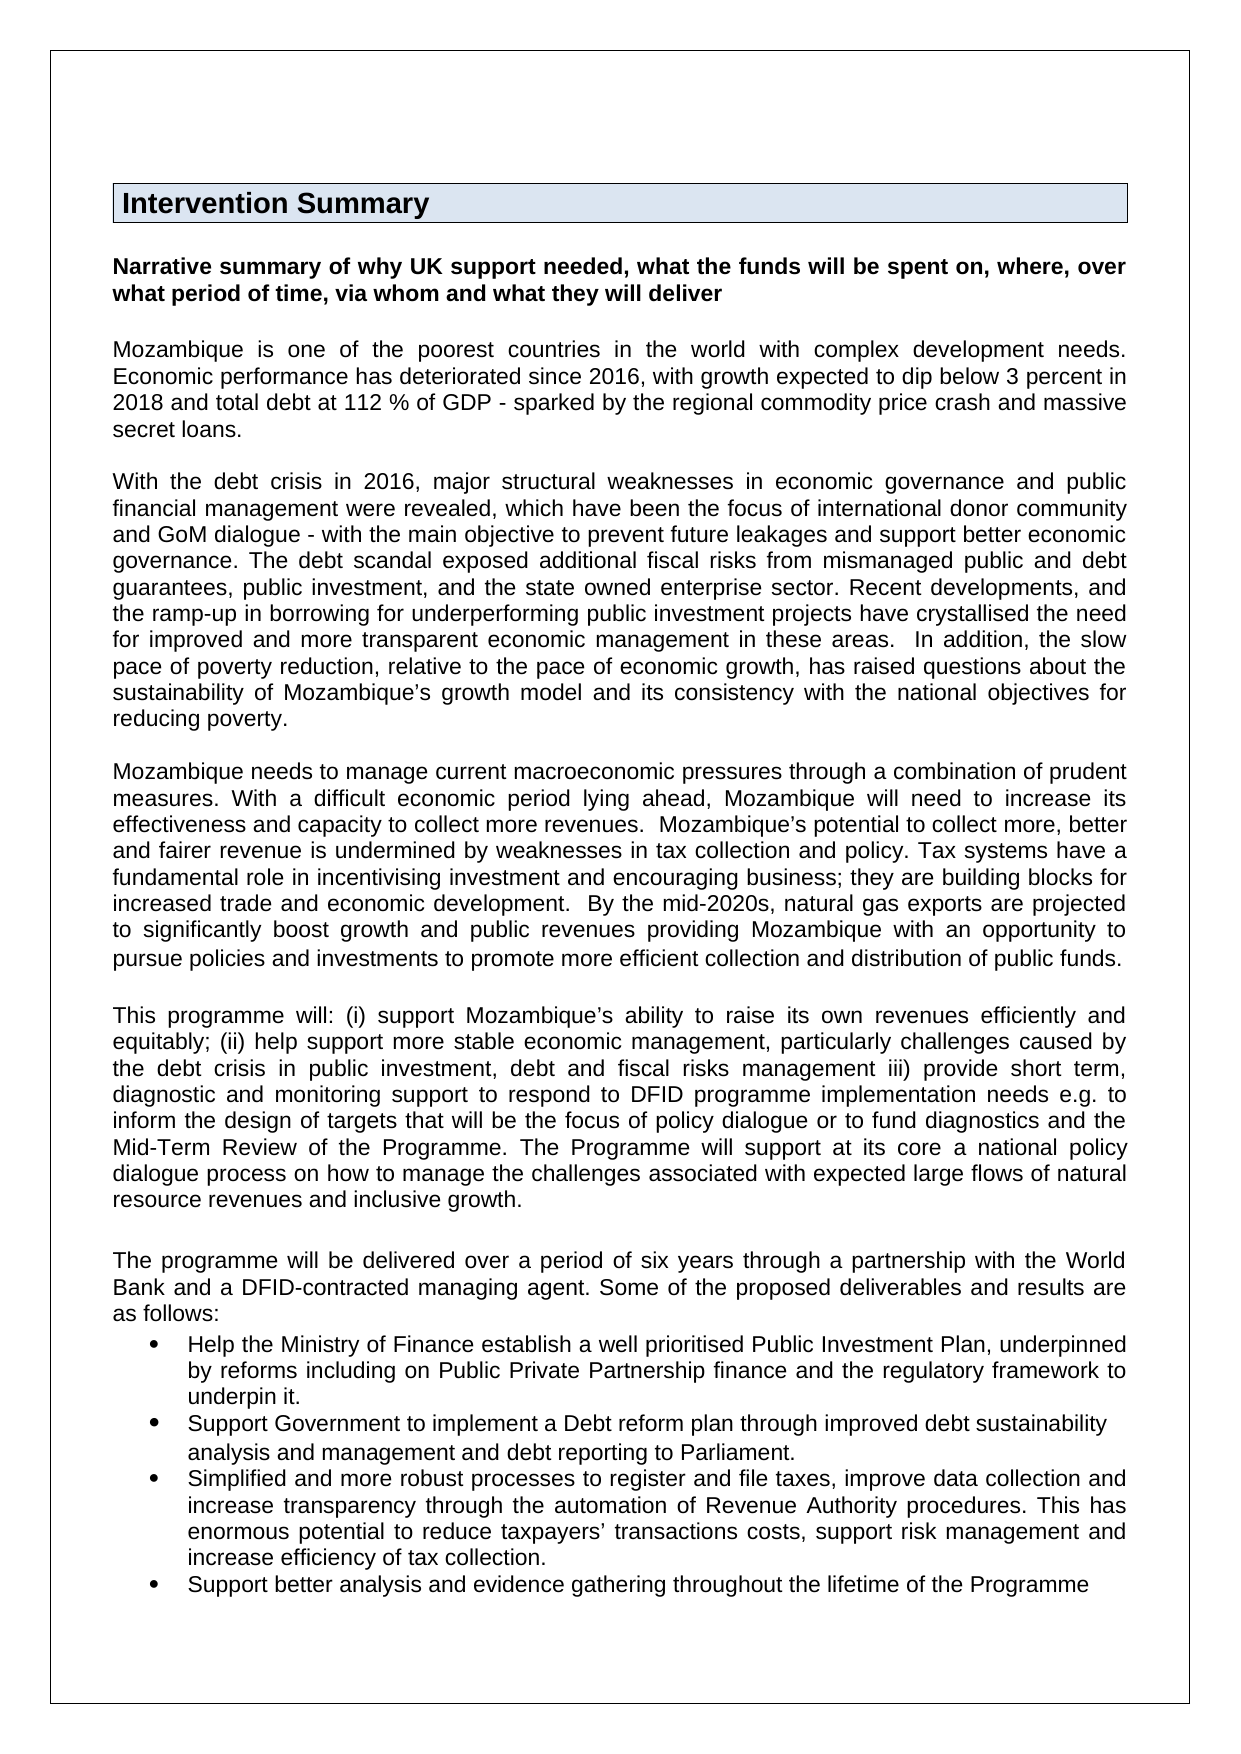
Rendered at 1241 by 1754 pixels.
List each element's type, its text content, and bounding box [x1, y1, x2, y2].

text Narrative summary of why UK support needed, what the funds will be spent on, where, over what period of time, via whom and what they will deliver [112, 253, 1128, 306]
text Mozambique is one of the poorest countries in the world with complex development needs. Economic performance has deteriorated since 2016, with growth expected to dip below 3 percent in 2018 and total debt at 112 % of GDP - sparked by the regional commodity price crash and massive secret loans. [112, 336, 1128, 442]
list Support Government to implement a Debt reform plan through improved debt sustainability analysis and management and debt reporting to Parliament. [150, 1410, 1128, 1465]
text Mozambique needs to manage current macroeconomic pressures through a combination of prudent measures. With a difficult economic period lying ahead, Mozambique will need to increase its effectiveness and capacity to collect more revenues. Mozambique’s potential to collect more, better and fairer revenue is undermined by weaknesses in tax collection and policy. Tax systems have a fundamental role in incentivising investment and encouraging business; they are building blocks for increased trade and economic development. By the mid-2020s, natural gas exports are projected to significantly boost growth and public revenues providing Mozambique with an opportunity to pursue policies and investments to promote more efficient collection and distribution of public funds. [112, 758, 1128, 971]
text With the debt crisis in 2016, major structural weaknesses in economic governance and public financial management were revealed, which have been the focus of international donor community and GoM dialogue - with the main objective to prevent future leakages and support better economic governance. The debt scandal exposed additional fiscal risks from mismanaged public and debt guarantees, public investment, and the state owned enterprise sector. Recent developments, and the ramp-up in borrowing for underperforming public investment projects have crystallised the need for improved and more transparent economic management in these areas. In addition, the slow pace of poverty reduction, relative to the pace of economic growth, has raised questions about the sustainability of Mozambique’s growth model and its consistency with the national objectives for reducing poverty. [112, 468, 1128, 732]
text This programme will: (i) support Mozambique’s ability to raise its own revenues efficiently and equitably; (ii) help support more stable economic management, particularly challenges caused by the debt crisis in public investment, debt and fiscal risks management iii) provide short term, diagnostic and monitoring support to respond to DFID programme implementation needs e.g. to inform the design of targets that will be the focus of policy dialogue or to fund diagnostics and the Mid-Term Review of the Programme. The Programme will support at its core a national policy dialogue process on how to manage the challenges associated with expected large flows of natural resource revenues and inclusive growth. [112, 1002, 1128, 1213]
list Support better analysis and evidence gathering throughout the lifetime of the Programme [150, 1571, 1128, 1597]
list Help the Ministry of Finance establish a well prioritised Public Investment Plan, underpinned by reforms including on Public Private Partnership finance and the regulatory framework to underpin it. [150, 1331, 1128, 1410]
text Intervention Summary [114, 184, 1127, 222]
list Simplified and more robust processes to register and file taxes, improve data collection and increase transparency through the automation of Revenue Authority procedures. This has enormous potential to reduce taxpayers’ transactions costs, support risk management and increase efficiency of tax collection. [150, 1465, 1128, 1571]
text The programme will be delivered over a period of six years through a partnership with the World Bank and a DFID-contracted managing agent. Some of the proposed deliverables and results are as follows: [112, 1247, 1128, 1326]
